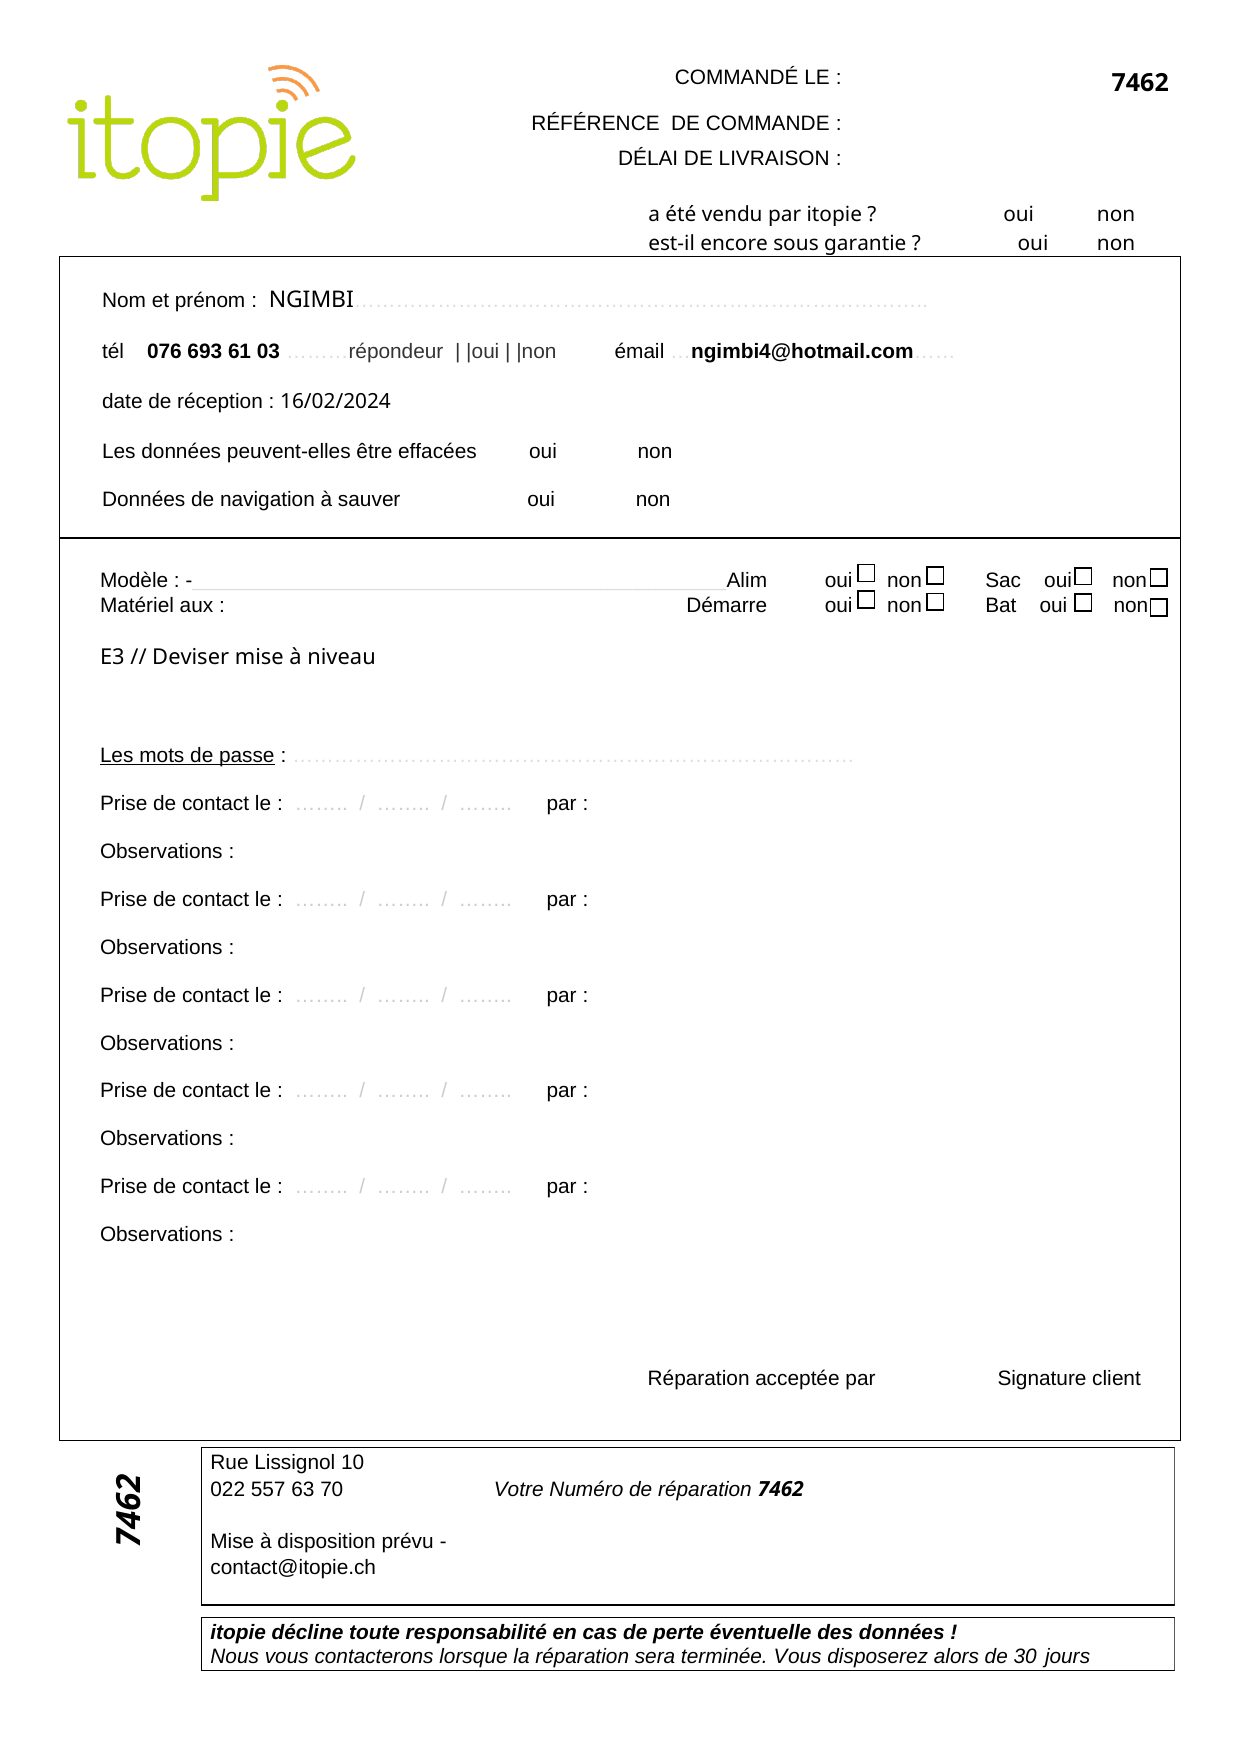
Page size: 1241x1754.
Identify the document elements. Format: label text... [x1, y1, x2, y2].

text Prise de contact le : …….. / …….. / …….. par : [60, 788, 1180, 815]
text Prise de contact le : …….. / …….. / …….. par : [60, 979, 1180, 1006]
table_header COMMANDÉ LE : [490, 59, 847, 104]
text Réparation acceptée par Signature client [60, 1363, 1180, 1390]
text Prise de contact le : …….. / …….. / …….. par : [60, 1171, 1180, 1198]
text Observations : [60, 1027, 1180, 1054]
text tél 076 693 61 03 ………répondeur | |oui | |non émail …ngimbi4@hotmail.com…… [60, 335, 1180, 362]
text Modèle : - Alim oui non Sac oui non [879, 562, 925, 590]
table_cell [847, 140, 1180, 175]
text date de réception : 16/02/2024 [60, 383, 1180, 415]
text Observations : [60, 1123, 1180, 1150]
table_cell RÉFÉRENCE DE COMMANDE : [490, 105, 847, 140]
text Observations : [60, 931, 1180, 958]
text Données de navigation à sauver oui non [60, 484, 1180, 511]
text Modèle : - Alim oui non Sac oui non [60, 562, 856, 590]
picture [67, 65, 356, 201]
text Observations : [60, 836, 1180, 863]
text E3 // Deviser mise à niveau [60, 638, 1180, 671]
table_cell DÉLAI DE LIVRAISON : [490, 140, 847, 175]
table_header Rue Lissignol 10 022 557 63 70 Votre Numéro de réparation 7462 Mise à disposition prévu - contact@itopie.ch [195, 1441, 1180, 1611]
text a été vendu par itopie ? oui non [59, 199, 1181, 228]
text Observations : [60, 1219, 1180, 1246]
table_header 7462 [59, 1441, 195, 1677]
text Les données peuvent-elles être effacées oui non [60, 436, 1180, 463]
text Les mots de passe : ……………………………………………………………………… [60, 740, 1180, 767]
table_header 7462 [847, 59, 1180, 104]
table_cell [847, 105, 1180, 140]
table_cell itopie décline toute responsabilité en cas de perte éventuelle des données ! Nous vous contacterons lorsque la réparation sera terminée. Vous disposerez alors de 30 jours [195, 1611, 1180, 1677]
text est-il encore sous garantie ? oui non [59, 228, 1181, 256]
text Matériel aux : Démarre oui non Bat oui non [60, 590, 1180, 617]
text Prise de contact le : …….. / …….. / …….. par : [60, 883, 1180, 911]
text Modèle : - Alim oui non Sac oui non [948, 562, 1180, 590]
text Prise de contact le : …….. / …….. / …….. par : [60, 1075, 1180, 1102]
text Nom et prénom : NGIMBI……………………………………………………………………….. [60, 280, 1180, 314]
